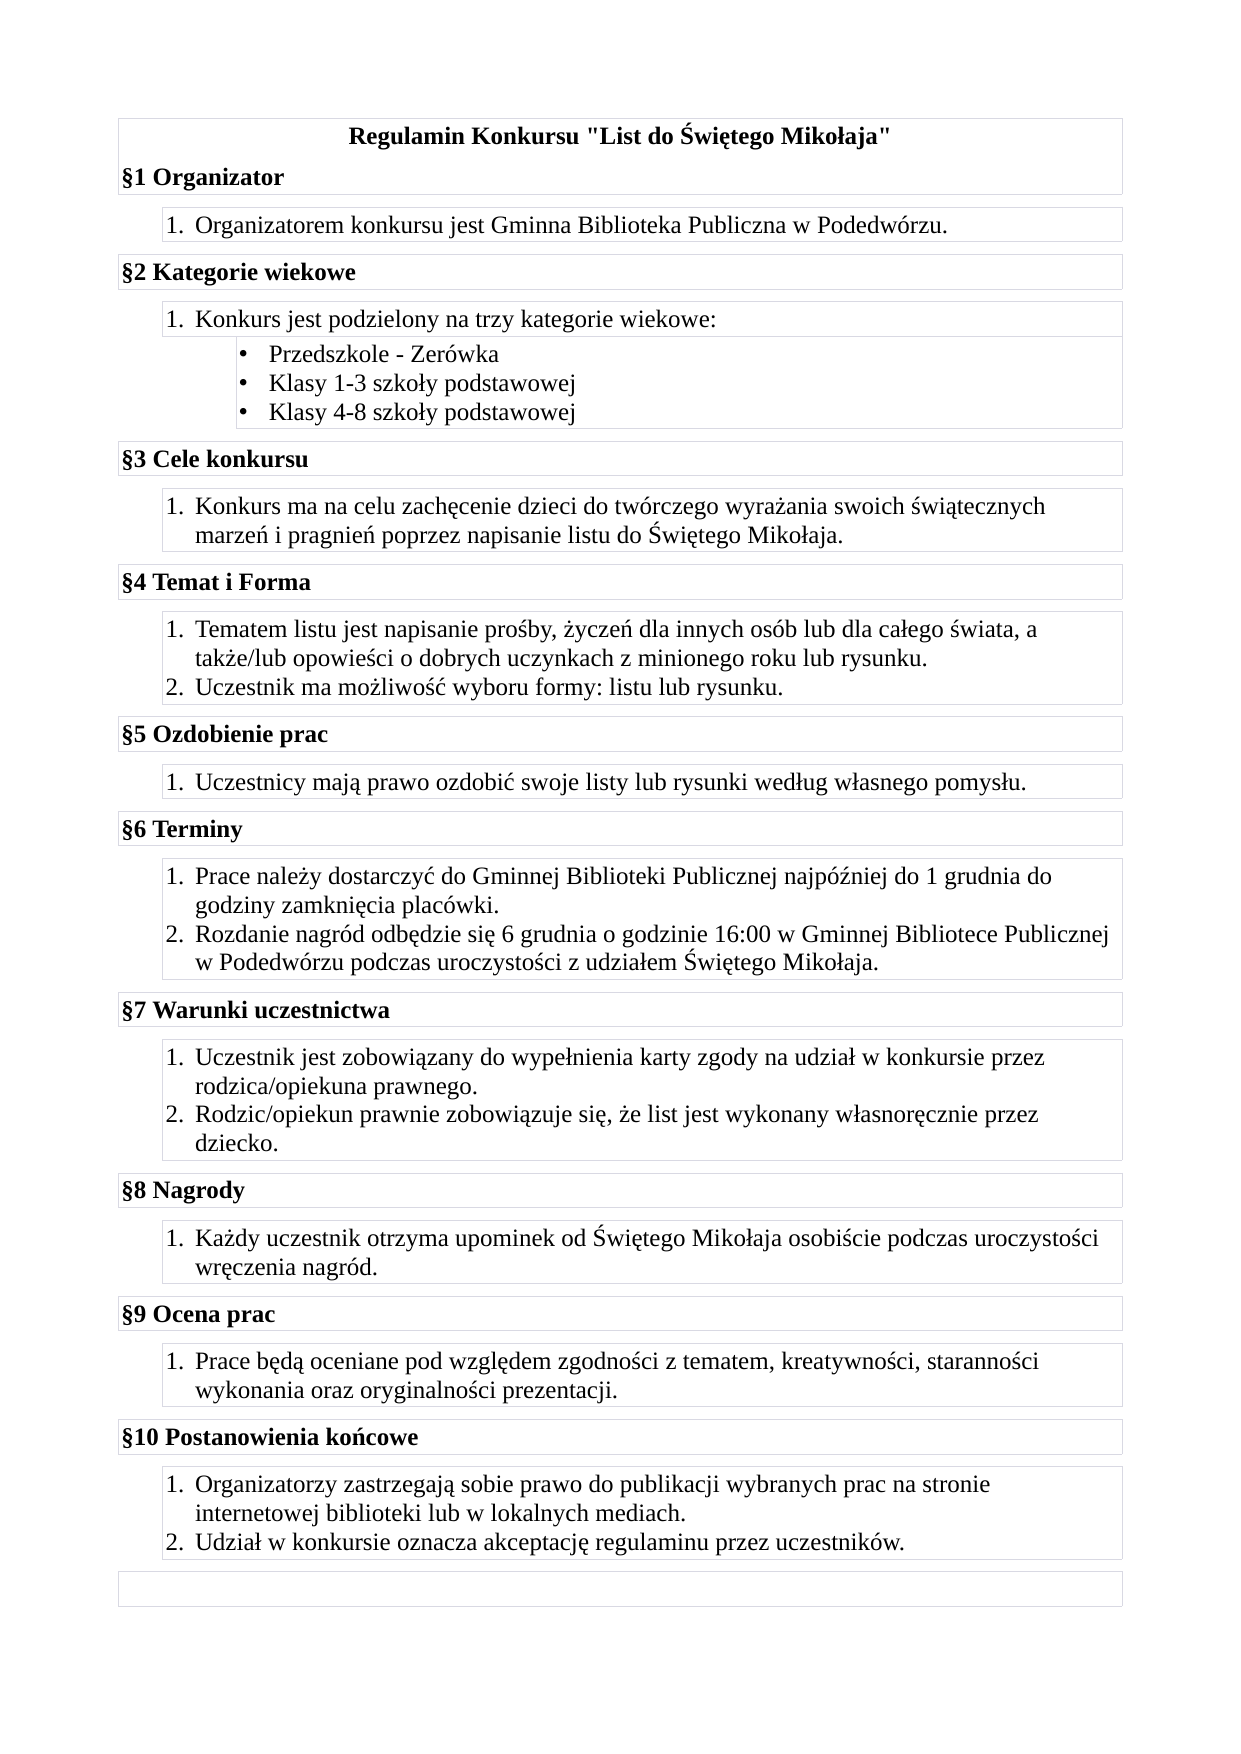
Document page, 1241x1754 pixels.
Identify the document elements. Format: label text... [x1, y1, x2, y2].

text §9 Ocena prac [119, 1297, 1122, 1330]
list Uczestnicy mają prawo ozdobić swoje listy lub rysunki według własnego pomysłu. [163, 765, 1122, 798]
list Rozdanie nagród odbędzie się 6 grudnia o godzinie 16:00 w Gminnej Bibliotece Publicznej w Podedwórzu podczas uroczystości z udziałem Świętego Mikołaja. [163, 916, 1122, 979]
list Klasy 1-3 szkoły podstawowej [237, 365, 1122, 393]
list Klasy 4-8 szkoły podstawowej [237, 393, 1122, 428]
list Uczestnik jest zobowiązany do wypełnienia karty zgody na udział w konkursie przez rodzica/opiekuna prawnego. [163, 1040, 1122, 1096]
list Każdy uczestnik otrzyma upominek od Świętego Mikołaja osobiście podczas uroczystości wręczenia nagród. [163, 1221, 1122, 1283]
list Organizatorem konkursu jest Gminna Biblioteka Publiczna w Podedwórzu. [163, 208, 1122, 241]
list Prace będą oceniane pod względem zgodności z tematem, kreatywności, staranności wykonania oraz oryginalności prezentacji. [163, 1344, 1122, 1406]
text §1 Organizator [119, 159, 1122, 194]
text §8 Nagrody [119, 1174, 1122, 1207]
text §5 Ozdobienie prac [119, 717, 1122, 751]
text §7 Warunki uczestnictwa [119, 993, 1122, 1026]
list Konkurs ma na celu zachęcenie dzieci do twórczego wyrażania swoich świątecznych marzeń i pragnień poprzez napisanie listu do Świętego Mikołaja. [163, 489, 1122, 551]
text §6 Terminy [119, 812, 1122, 845]
text Regulamin Konkursu "List do Świętego Mikołaja" [119, 119, 1122, 150]
list Prace należy dostarczyć do Gminnej Biblioteki Publicznej najpóźniej do 1 grudnia do godziny zamknięcia placówki. [163, 859, 1122, 916]
list Przedszkole - Zerówka [237, 337, 1122, 365]
text §3 Cele konkursu [119, 442, 1122, 475]
list Organizatorzy zastrzegają sobie prawo do publikacji wybranych prac na stronie internetowej biblioteki lub w lokalnych mediach. [163, 1467, 1122, 1524]
list Tematem listu jest napisanie prośby, życzeń dla innych osób lub dla całego świata, a także/lub opowieści o dobrych uczynkach z minionego roku lub rysunku. [163, 612, 1122, 669]
text §2 Kategorie wiekowe [119, 255, 1122, 289]
list Rodzic/opiekun prawnie zobowiązuje się, że list jest wykonany własnoręcznie przez dziecko. [163, 1096, 1122, 1160]
list Konkurs jest podzielony na trzy kategorie wiekowe: [163, 302, 1122, 336]
text §10 Postanowienia końcowe [119, 1420, 1122, 1454]
list Udział w konkursie oznacza akceptację regulaminu przez uczestników. [163, 1524, 1122, 1559]
text §4 Temat i Forma [119, 565, 1122, 599]
list Uczestnik ma możliwość wyboru formy: listu lub rysunku. [163, 669, 1122, 704]
